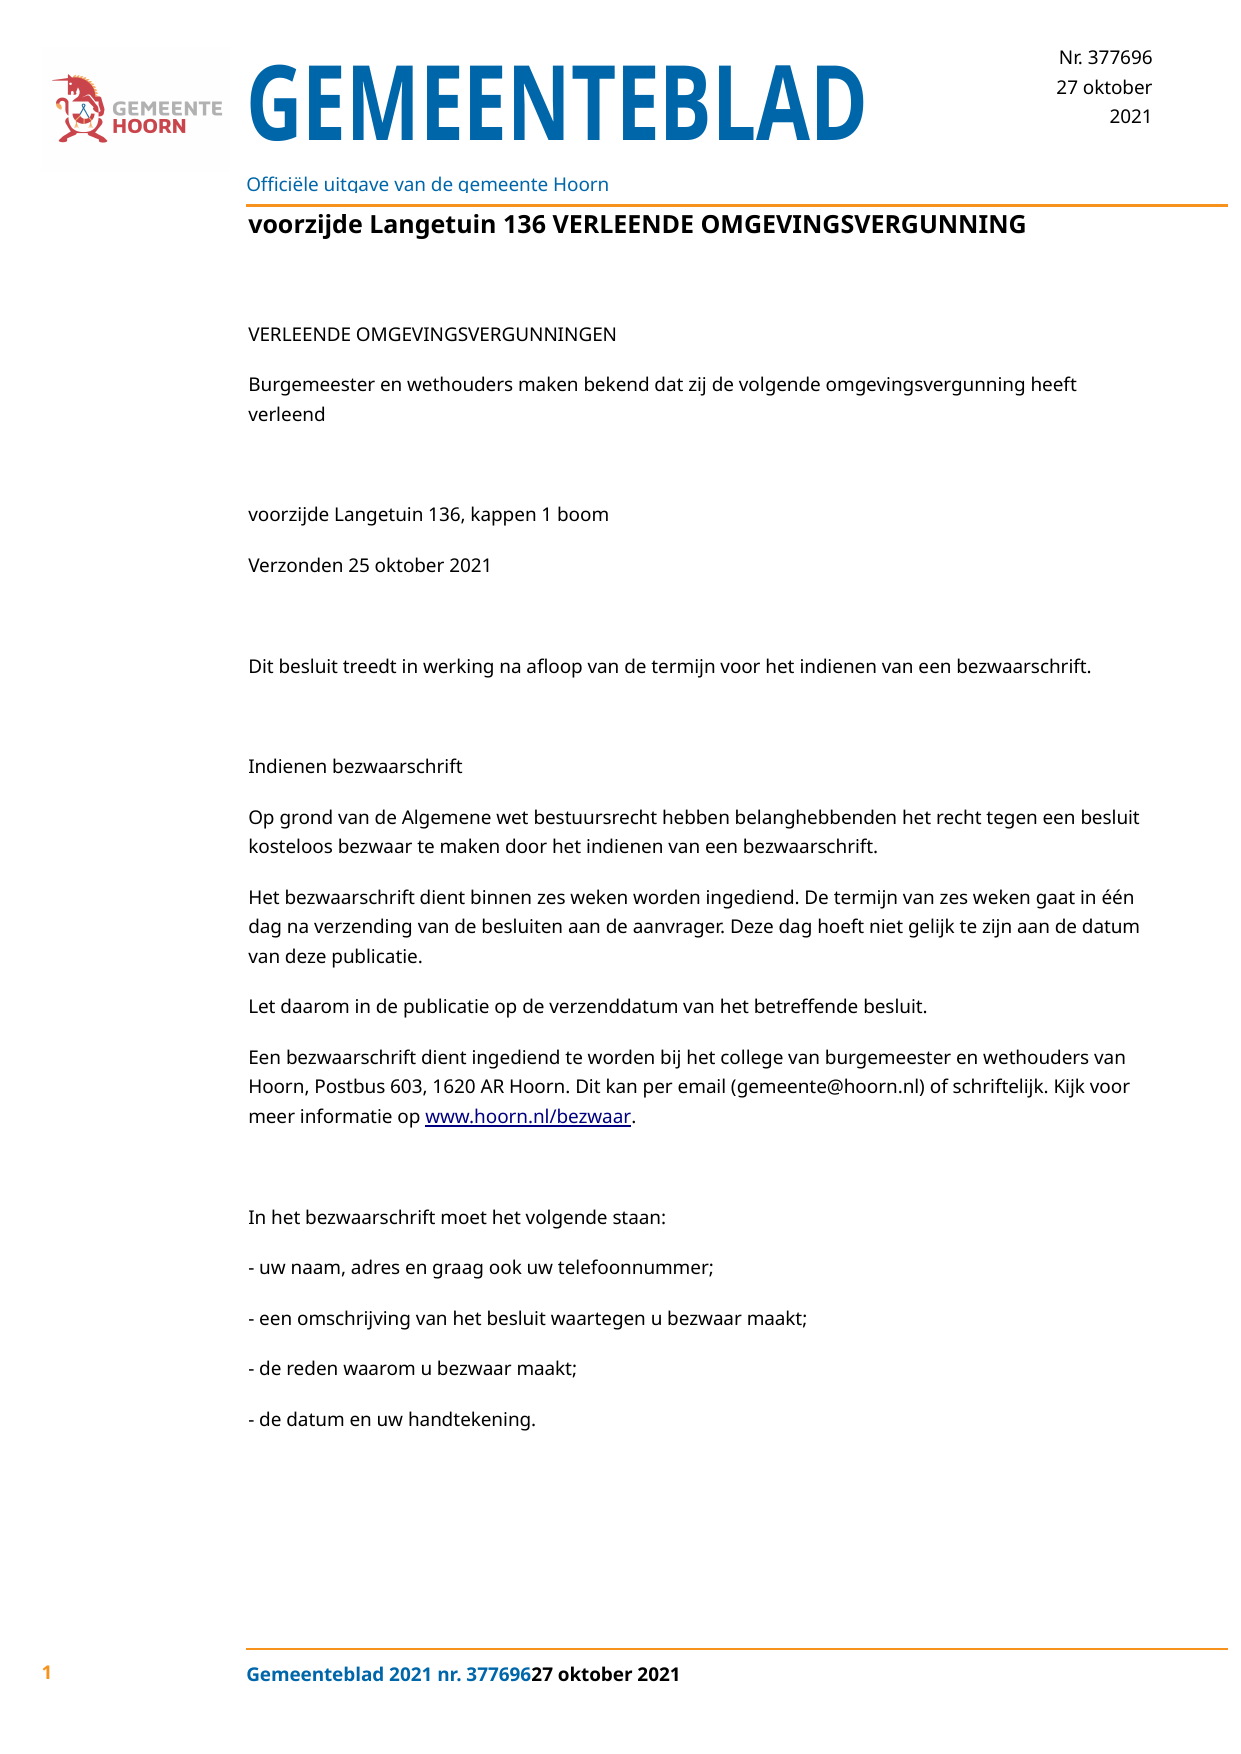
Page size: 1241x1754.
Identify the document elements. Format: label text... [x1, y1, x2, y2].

text - uw naam, adres en graag ook uw telefoonnummer; [248, 1254, 1152, 1280]
text Dit besluit treedt in werking na afloop van de termijn voor het indienen van een bezwaarschrift. [248, 653, 1152, 678]
text Het bezwaarschrift dient binnen zes weken worden ingediend. De termijn van zes weken gaat in één dag na verzending van de besluiten aan de aanvrager. Deze dag hoeft niet gelijk te zijn aan de datum van deze publicatie. [248, 884, 1152, 969]
text Let daarom in de publicatie op de verzenddatum van het betreffende besluit. [248, 994, 1152, 1019]
text Burgemeester en wethouders maken bekend dat zij de volgende omgevingsvergunning heeft verleend [248, 371, 1152, 426]
text Op grond van de Algemene wet bestuursrecht hebben belanghebbenden het recht tegen een besluit kosteloos bezwaar te maken door het indienen van een bezwaarschrift. [248, 804, 1152, 859]
text voorzijde Langetuin 136, kappen 1 boom [248, 502, 1152, 527]
text - de datum en uw handtekening. [248, 1406, 1152, 1431]
text Een bezwaarschrift dient ingediend te worden bij het college van burgemeester en wethouders van Hoorn, Postbus 603, 1620 AR Hoorn. Dit kan per email (gemeente@hoorn.nl) of schriftelijk. Kijk voor meer informatie op www.hoorn.nl/bezwaar. [248, 1044, 1152, 1129]
text VERLEENDE OMGEVINGSVERGUNNINGEN [248, 321, 1152, 346]
picture [41, 47, 231, 172]
text - een omschrijving van het besluit waartegen u bezwaar maakt; [248, 1305, 1152, 1331]
text Verzonden 25 oktober 2021 [248, 552, 1152, 578]
text Indienen bezwaarschrift [248, 754, 1152, 779]
text In het bezwaarschrift moet het volgende staan: [248, 1204, 1152, 1230]
text - de reden waarom u bezwaar maakt; [248, 1355, 1152, 1381]
text voorzijde Langetuin 136 VERLEENDE OMGEVINGSVERGUNNING [248, 207, 1152, 241]
